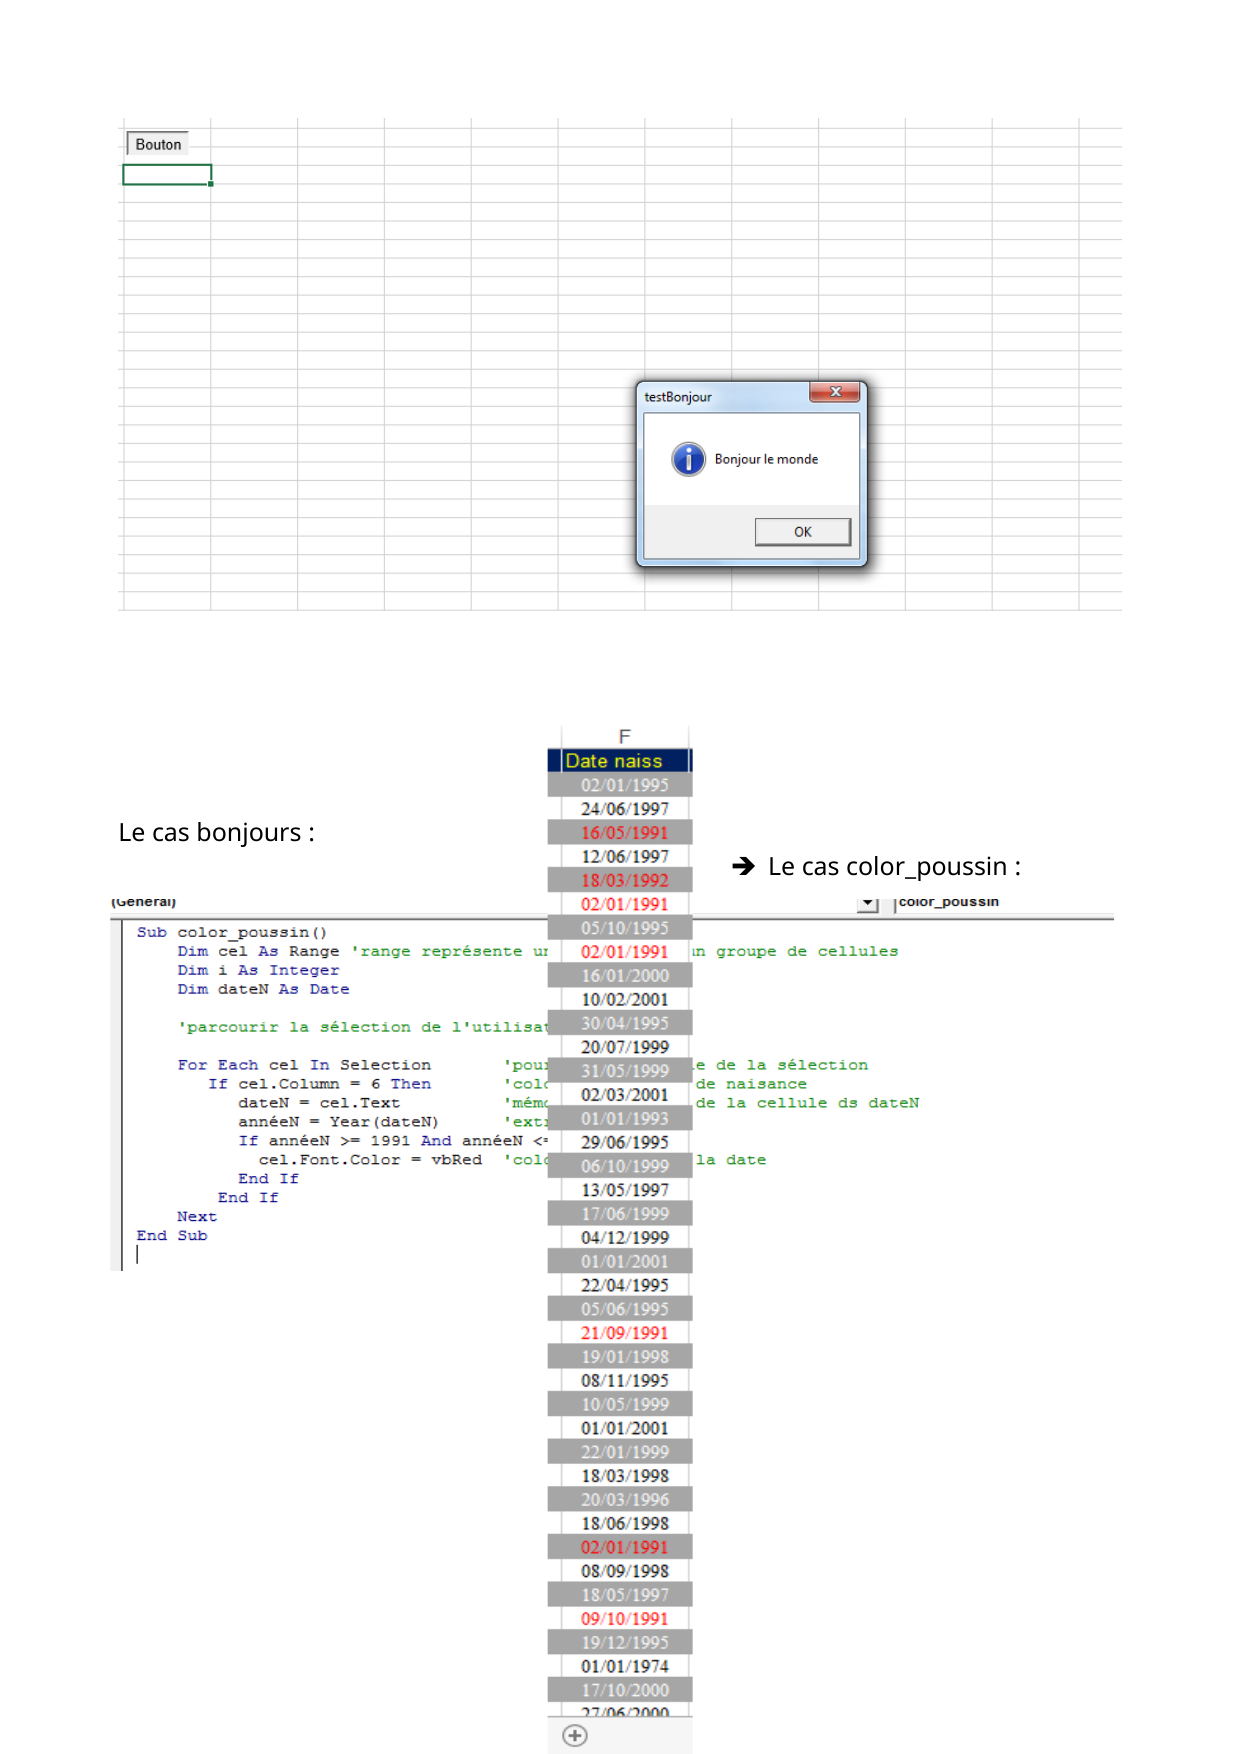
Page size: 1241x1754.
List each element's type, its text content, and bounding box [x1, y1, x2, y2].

text Le cas bonjours : [118, 815, 547, 849]
list [156, 849, 547, 883]
text [693, 815, 1122, 849]
list Le cas color_poussin : [693, 849, 1122, 883]
picture [110, 720, 1115, 1754]
